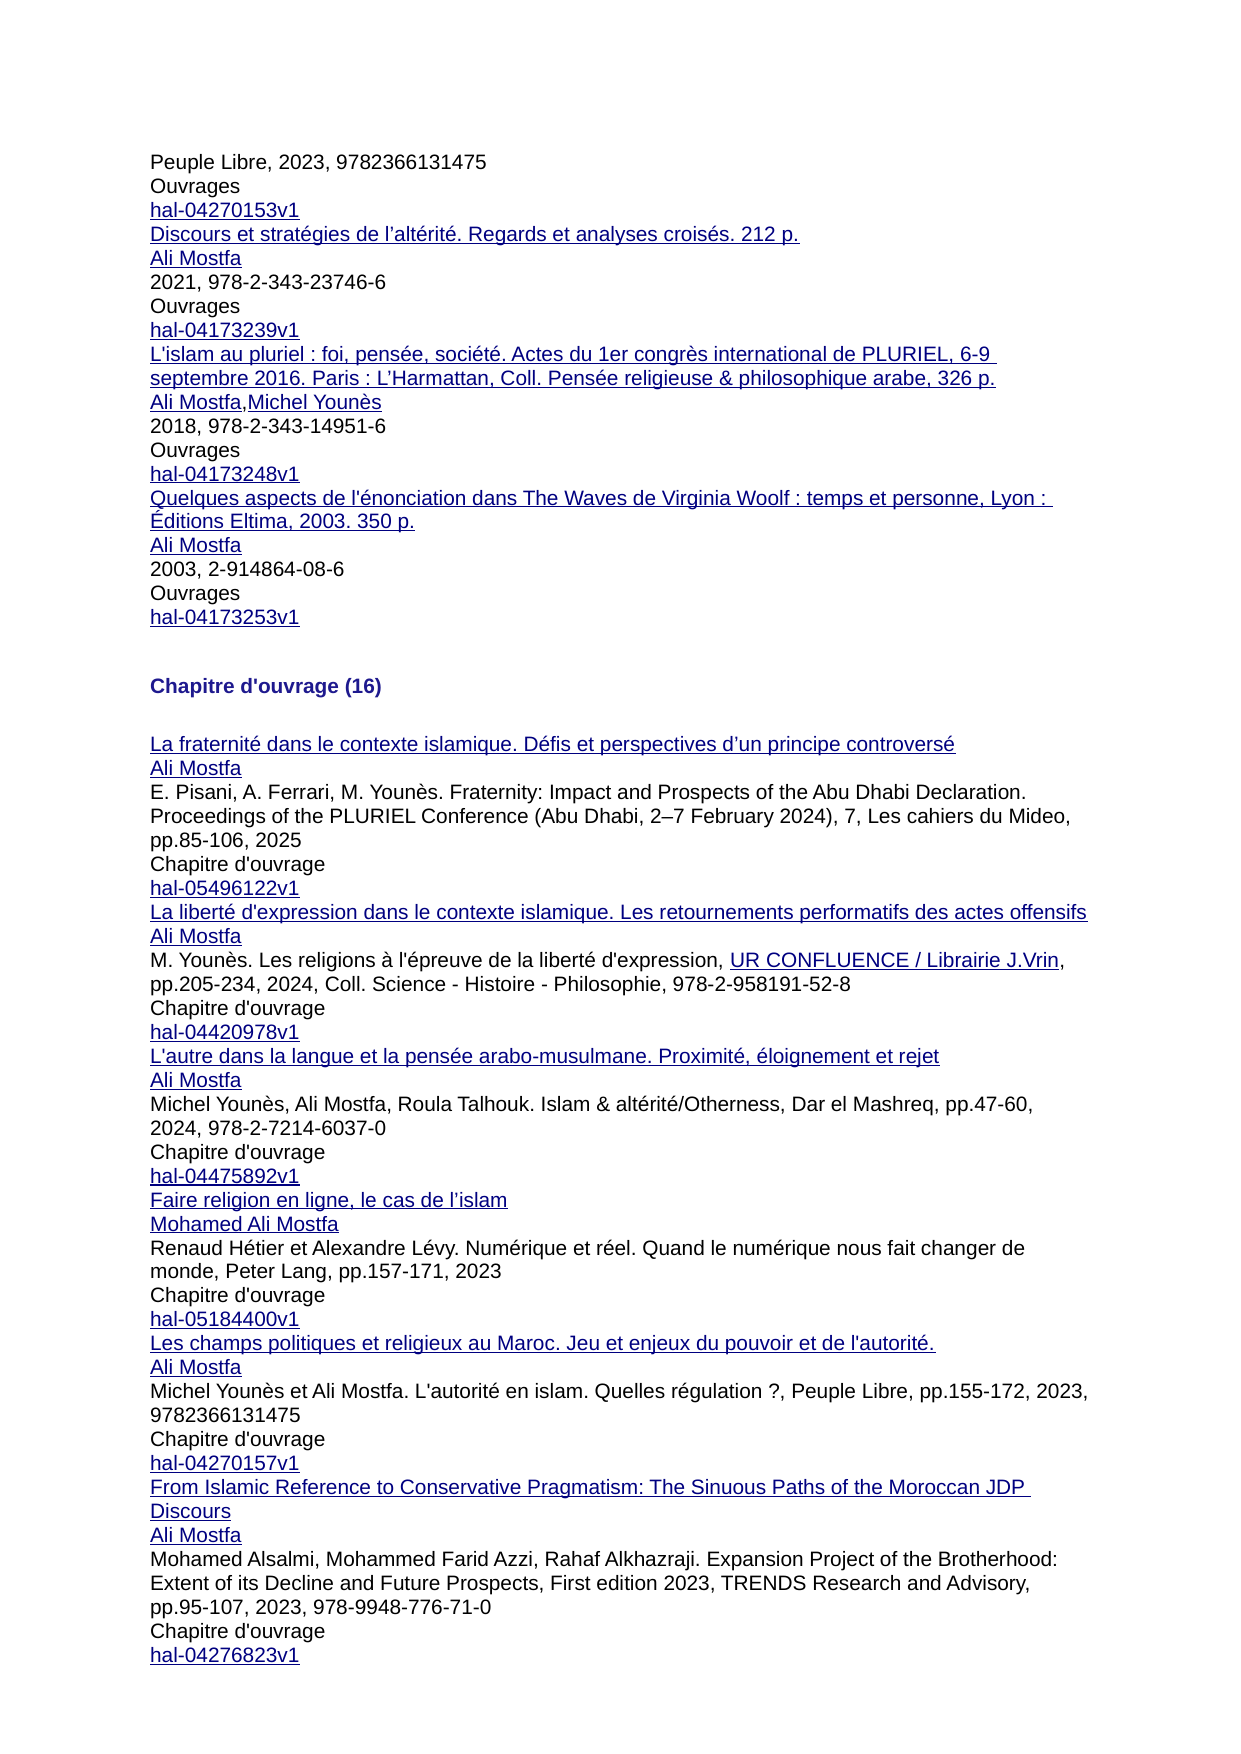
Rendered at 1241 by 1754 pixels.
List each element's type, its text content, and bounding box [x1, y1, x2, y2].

table_cell La liberté d'expression dans le contexte islamique. Les retournements performatifs des actes offensifs Ali Mostfa M. Younès. Les religions à l'épreuve de la liberté d'expression, UR CONFLUENCE / Librairie J.Vrin, pp.205-234, 2024, Coll. Science - Histoire - Philosophie, 978-2-958191-52-8 Chapitre d'ouvrage hal-04420978v1 [150, 900, 1090, 1044]
table_cell From Islamic Reference to Conservative Pragmatism: The Sinuous Paths of the Moroccan JDP Discours Ali Mostfa Mohamed Alsalmi, Mohammed Farid Azzi, Rahaf Alkhazraji. Expansion Project of the Brotherhood: Extent of its Decline and Future Prospects, First edition 2023, TRENDS Research and Advisory, pp.95-107, 2023, 978-9948-776-71-0 Chapitre d'ouvrage hal-04276823v1 [150, 1475, 1090, 1667]
table_cell Faire religion en ligne, le cas de l’islam Mohamed Ali Mostfa Renaud Hétier et Alexandre Lévy. Numérique et réel. Quand le numérique nous fait changer de monde, Peter Lang, pp.157-171, 2023 Chapitre d'ouvrage hal-05184400v1 [150, 1188, 1090, 1331]
table_cell Quelques aspects de l'énonciation dans The Waves de Virginia Woolf : temps et personne, Lyon : Éditions Eltima, 2003. 350 p. Ali Mostfa 2003, 2-914864-08-6 Ouvrages hal-04173253v1 [150, 485, 1090, 629]
table_cell Peuple Libre, 2023, 9782366131475 Ouvrages hal-04270153v1 [150, 150, 1090, 222]
table_cell L'islam au pluriel : foi, pensée, société. Actes du 1er congrès international de PLURIEL, 6-9 septembre 2016. Paris : L’Harmattan, Coll. Pensée religieuse & philosophique arabe, 326 p. Ali Mostfa,Michel Younès 2018, 978-2-343-14951-6 Ouvrages hal-04173248v1 [150, 342, 1090, 485]
table_cell Les champs politiques et religieux au Maroc. Jeu et enjeux du pouvoir et de l'autorité. Ali Mostfa Michel Younès et Ali Mostfa. L'autorité en islam. Quelles régulation ?, Peuple Libre, pp.155-172, 2023, 9782366131475 Chapitre d'ouvrage hal-04270157v1 [150, 1331, 1090, 1475]
table_header La fraternité dans le contexte islamique. Défis et perspectives d’un principe controversé Ali Mostfa E. Pisani, A. Ferrari, M. Younès. Fraternity: Impact and Prospects of the Abu Dhabi Declaration. Proceedings of the PLURIEL Conference (Abu Dhabi, 2–7 February 2024), 7, Les cahiers du Mideo, pp.85-106, 2025 Chapitre d'ouvrage hal-05496122v1 [150, 732, 1090, 900]
subtitle Chapitre d'ouvrage (16) [150, 674, 1090, 698]
table_cell Discours et stratégies de l’altérité. Regards et analyses croisés. 212 p. Ali Mostfa 2021, 978-2-343-23746-6 Ouvrages hal-04173239v1 [150, 222, 1090, 342]
table_cell L'autre dans la langue et la pensée arabo-musulmane. Proximité, éloignement et rejet Ali Mostfa Michel Younès, Ali Mostfa, Roula Talhouk. Islam & altérité/Otherness, Dar el Mashreq, pp.47-60, 2024, 978-2-7214-6037-0 Chapitre d'ouvrage hal-04475892v1 [150, 1044, 1090, 1187]
